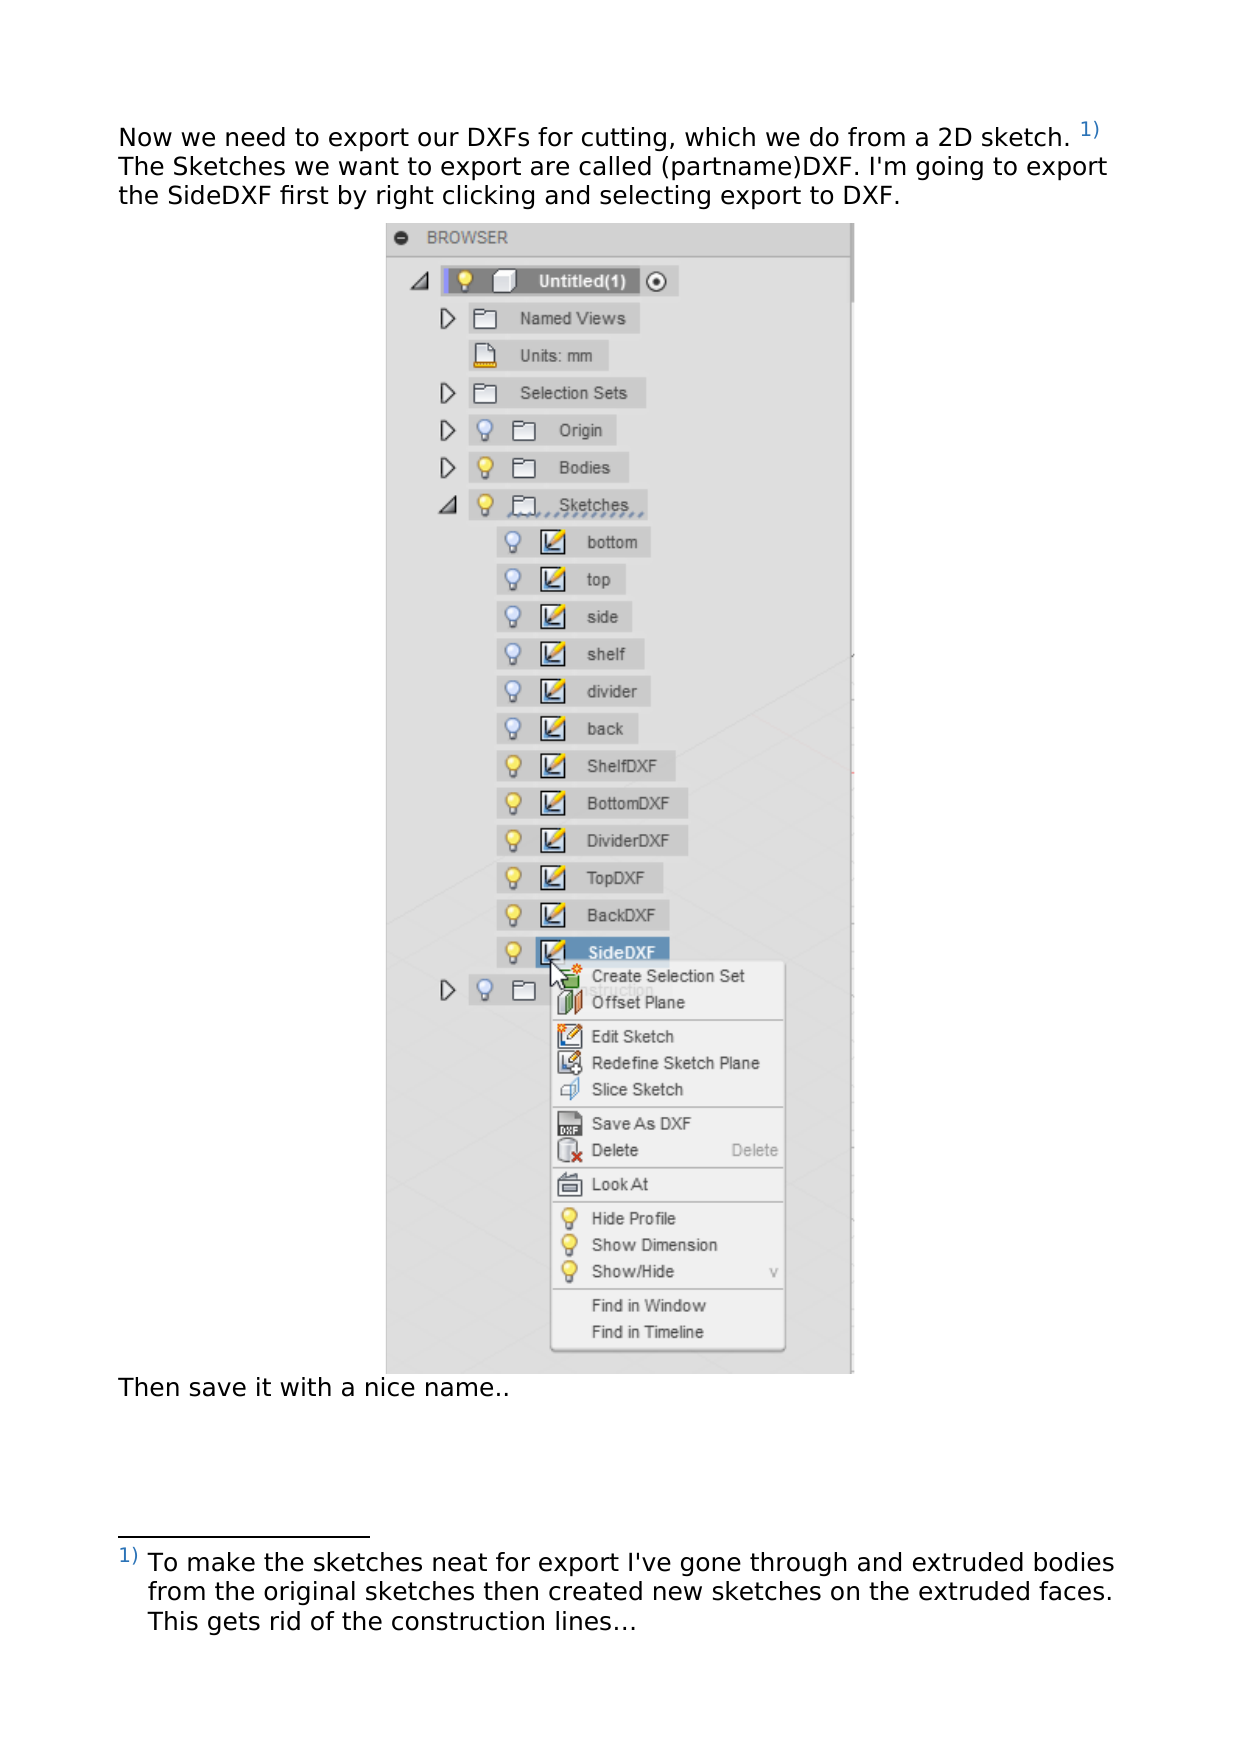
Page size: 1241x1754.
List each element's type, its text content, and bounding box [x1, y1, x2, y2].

picture [385, 223, 855, 1374]
text To make the sketches neat for export I've gone through and extruded bodies from the original sketches then created new sketches on the extruded faces. This gets rid of the construction lines… [118, 1543, 1122, 1636]
text Now we need to export our DXFs for cutting, which we do from a 2D sketch. The Sketches we want to export are called (partname)DXF. I'm going to export the SideDXF first by right clicking and selecting export to DXF. [118, 118, 1122, 211]
text Then save it with a nice name.. [118, 1179, 1122, 1402]
